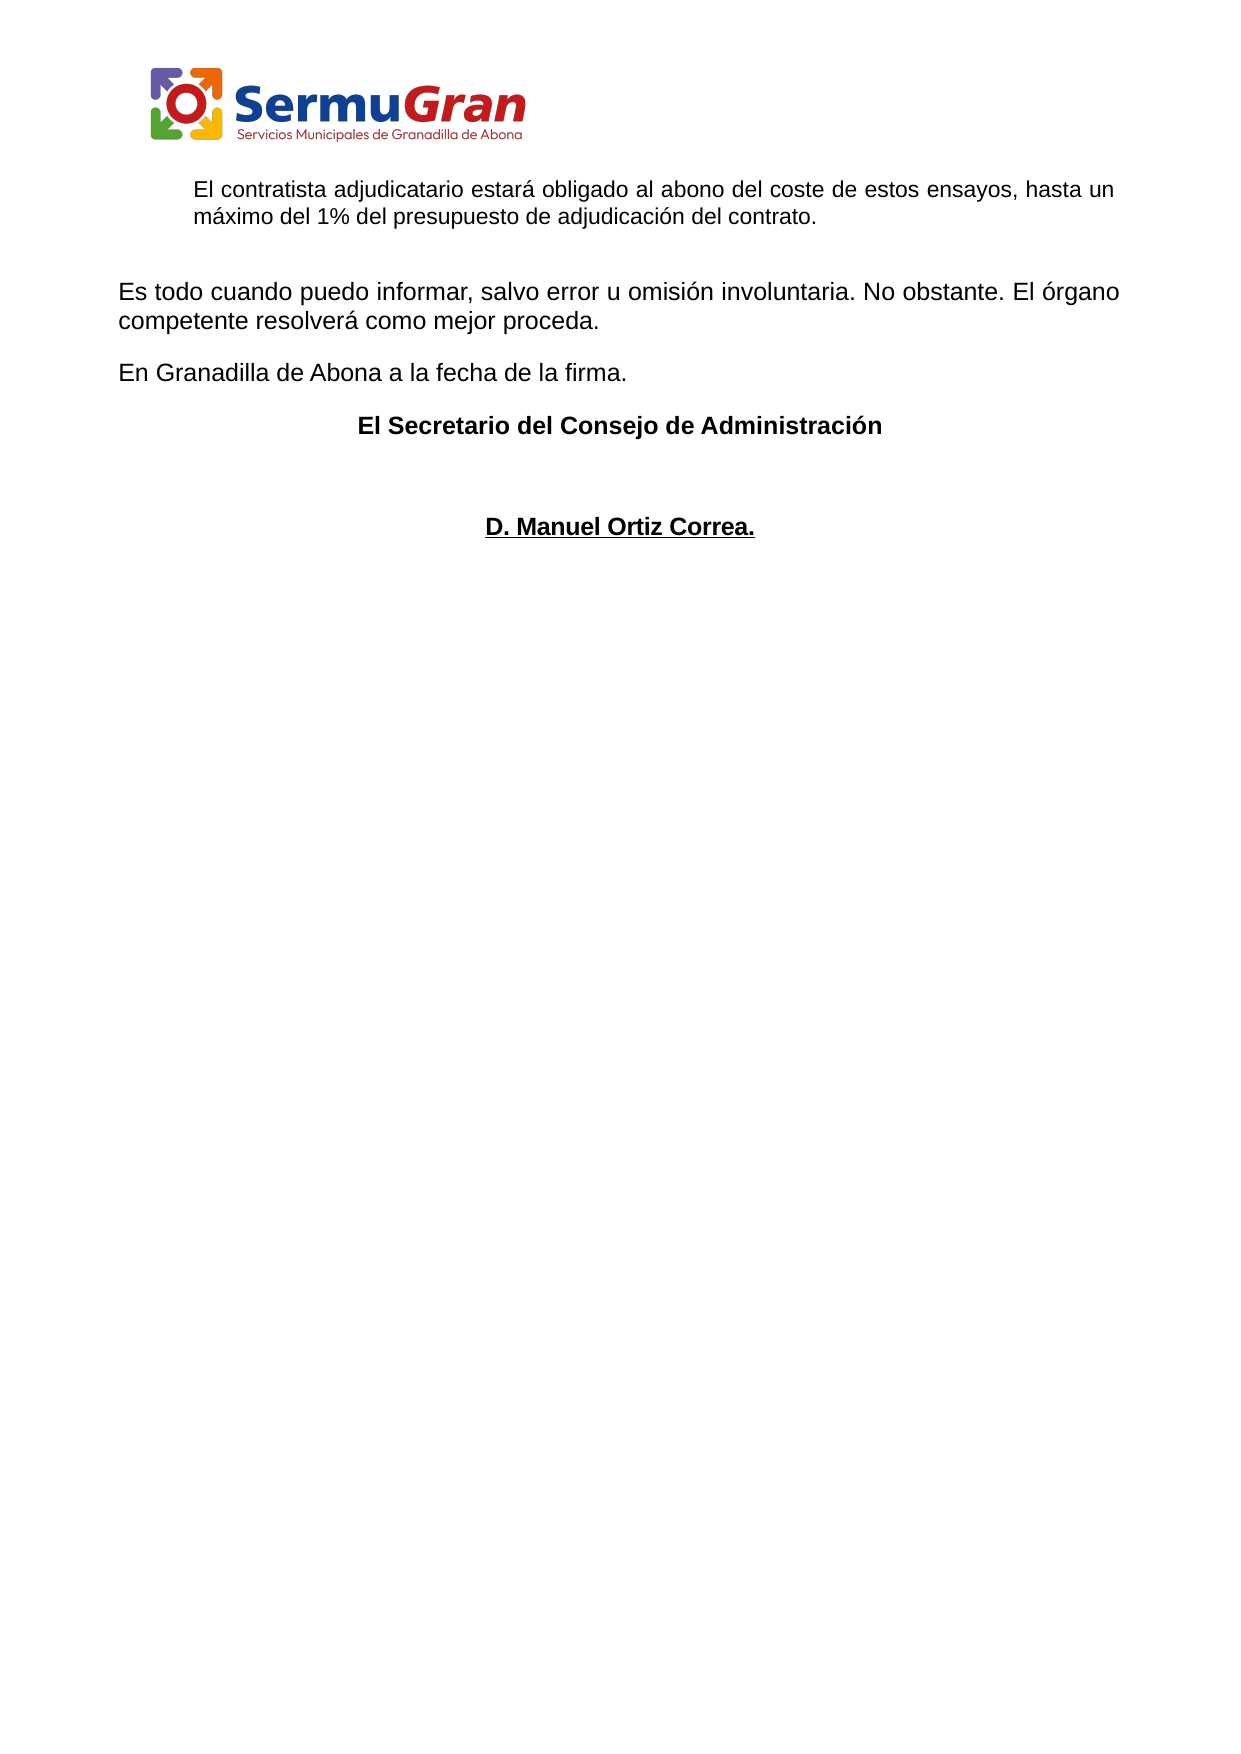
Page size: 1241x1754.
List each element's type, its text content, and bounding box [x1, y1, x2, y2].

text Es todo cuando puedo informar, salvo error u omisión involuntaria. No obstante. El órgano competente resolverá como mejor proceda. [118, 277, 1122, 334]
picture [133, 83, 543, 123]
text D. Manuel Ortiz Correa. [118, 512, 1122, 541]
text En Granadilla de Abona a la fecha de la firma. [118, 358, 1122, 387]
text El Secretario del Consejo de Administración [118, 411, 1122, 440]
text El contratista adjudicatario estará obligado al abono del coste de estos ensayos, hasta un máximo del 1% del presupuesto de adjudicación del contrato. [118, 176, 1122, 229]
